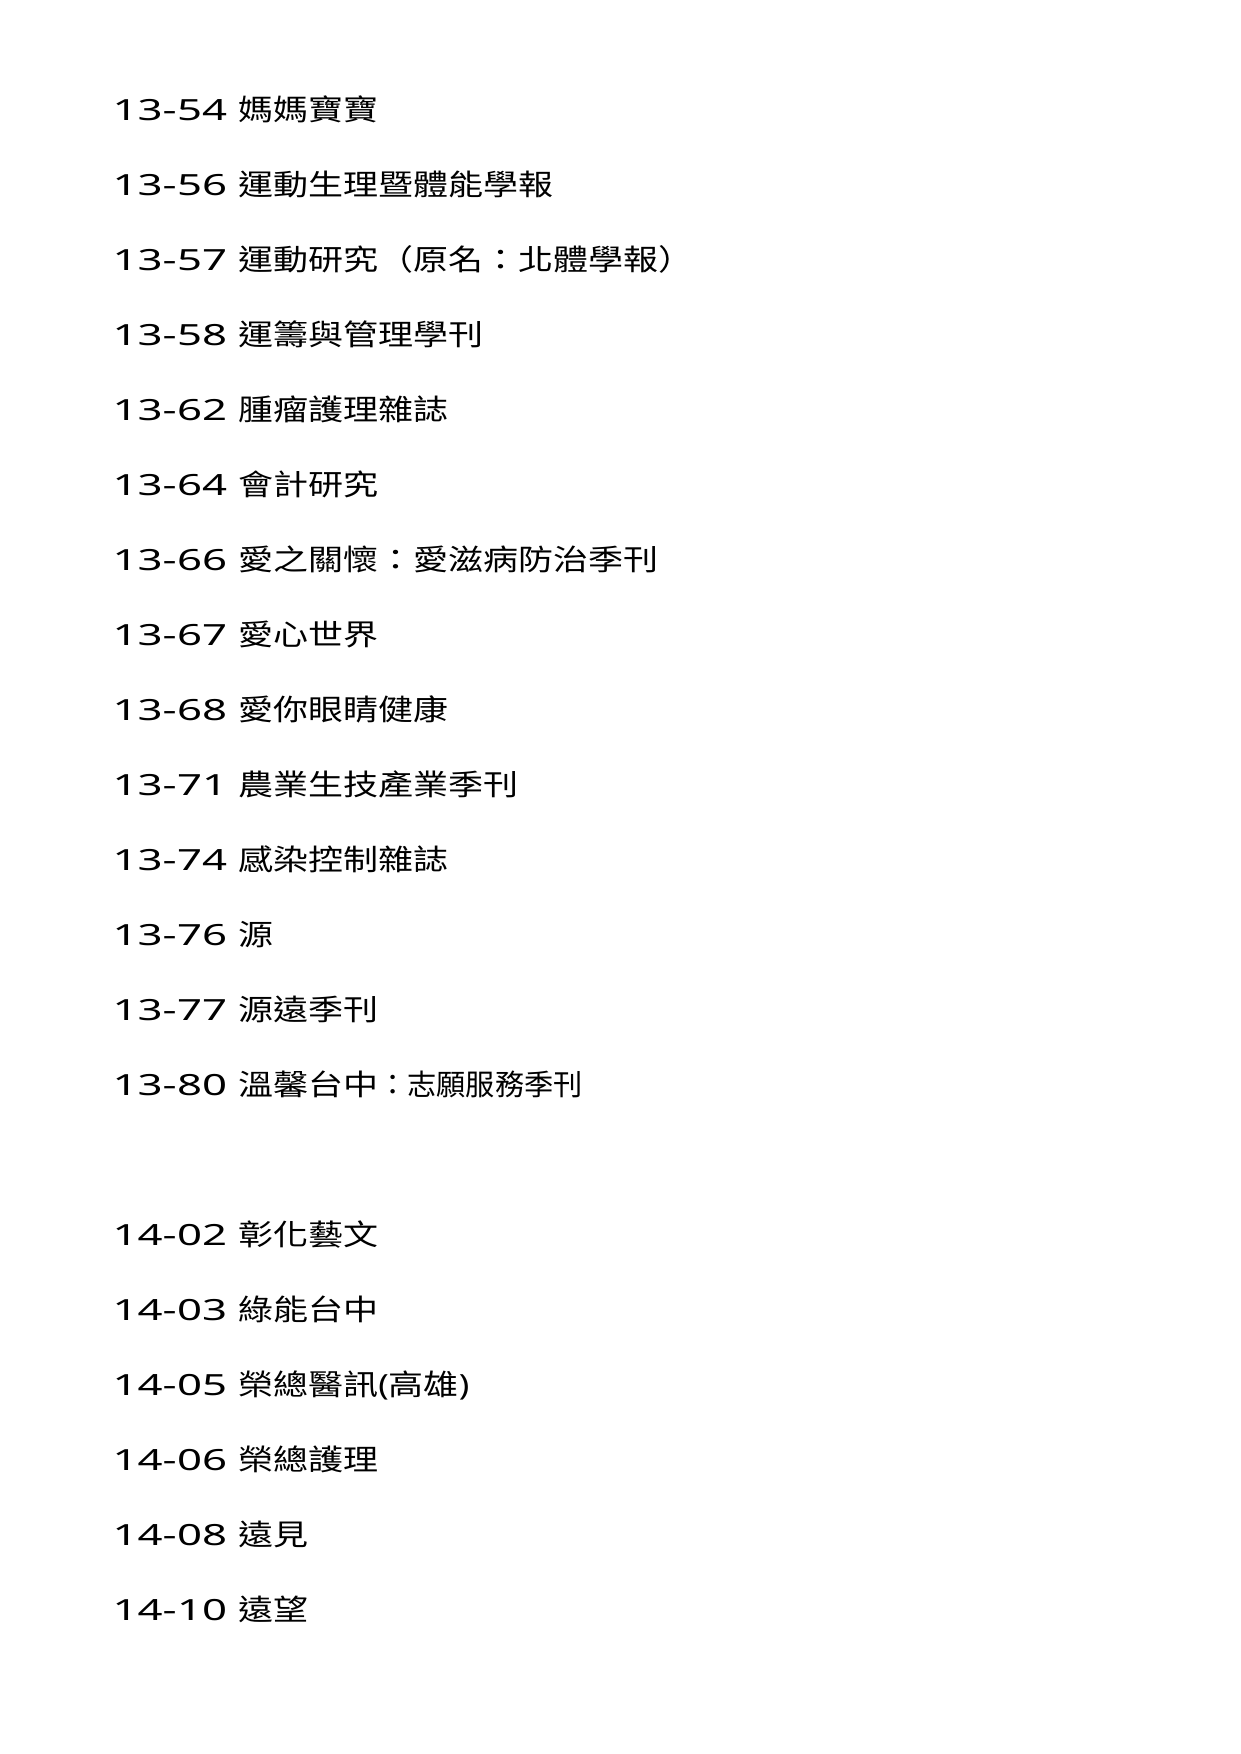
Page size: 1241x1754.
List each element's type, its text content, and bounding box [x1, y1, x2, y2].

text 13-64 會計研究 [112, 446, 1200, 521]
text 13-67 愛心世界 [112, 596, 1200, 671]
text 13-58 運籌與管理學刊 [112, 296, 1200, 371]
text 13-74 感染控制雜誌 [112, 821, 1200, 896]
text 13-54 媽媽寶寶 [112, 71, 1200, 146]
text 13-62 腫瘤護理雜誌 [112, 371, 1200, 446]
text 13-76 源 [112, 896, 1200, 971]
text 13-77 源遠季刊 [112, 971, 1200, 1046]
text 13-68 愛你眼睛健康 [112, 671, 1200, 746]
text 14-03 綠能台中 [112, 1271, 1200, 1346]
text 13-80 溫馨台中：志願服務季刊 [112, 1046, 1200, 1121]
text 13-56 運動生理暨體能學報 [112, 146, 1200, 221]
text 14-10 遠望 [112, 1571, 1200, 1646]
text 13-66 愛之關懷：愛滋病防治季刊 [112, 521, 1200, 596]
text 14-02 彰化藝文 [112, 1196, 1200, 1271]
text 14-05 榮總醫訊(高雄) [112, 1346, 1200, 1421]
text 14-08 遠見 [112, 1496, 1200, 1571]
text 13-57 運動研究（原名：北體學報） [112, 221, 1200, 296]
text 13-71 農業生技產業季刊 [112, 746, 1200, 821]
text 14-06 榮總護理 [112, 1421, 1200, 1496]
